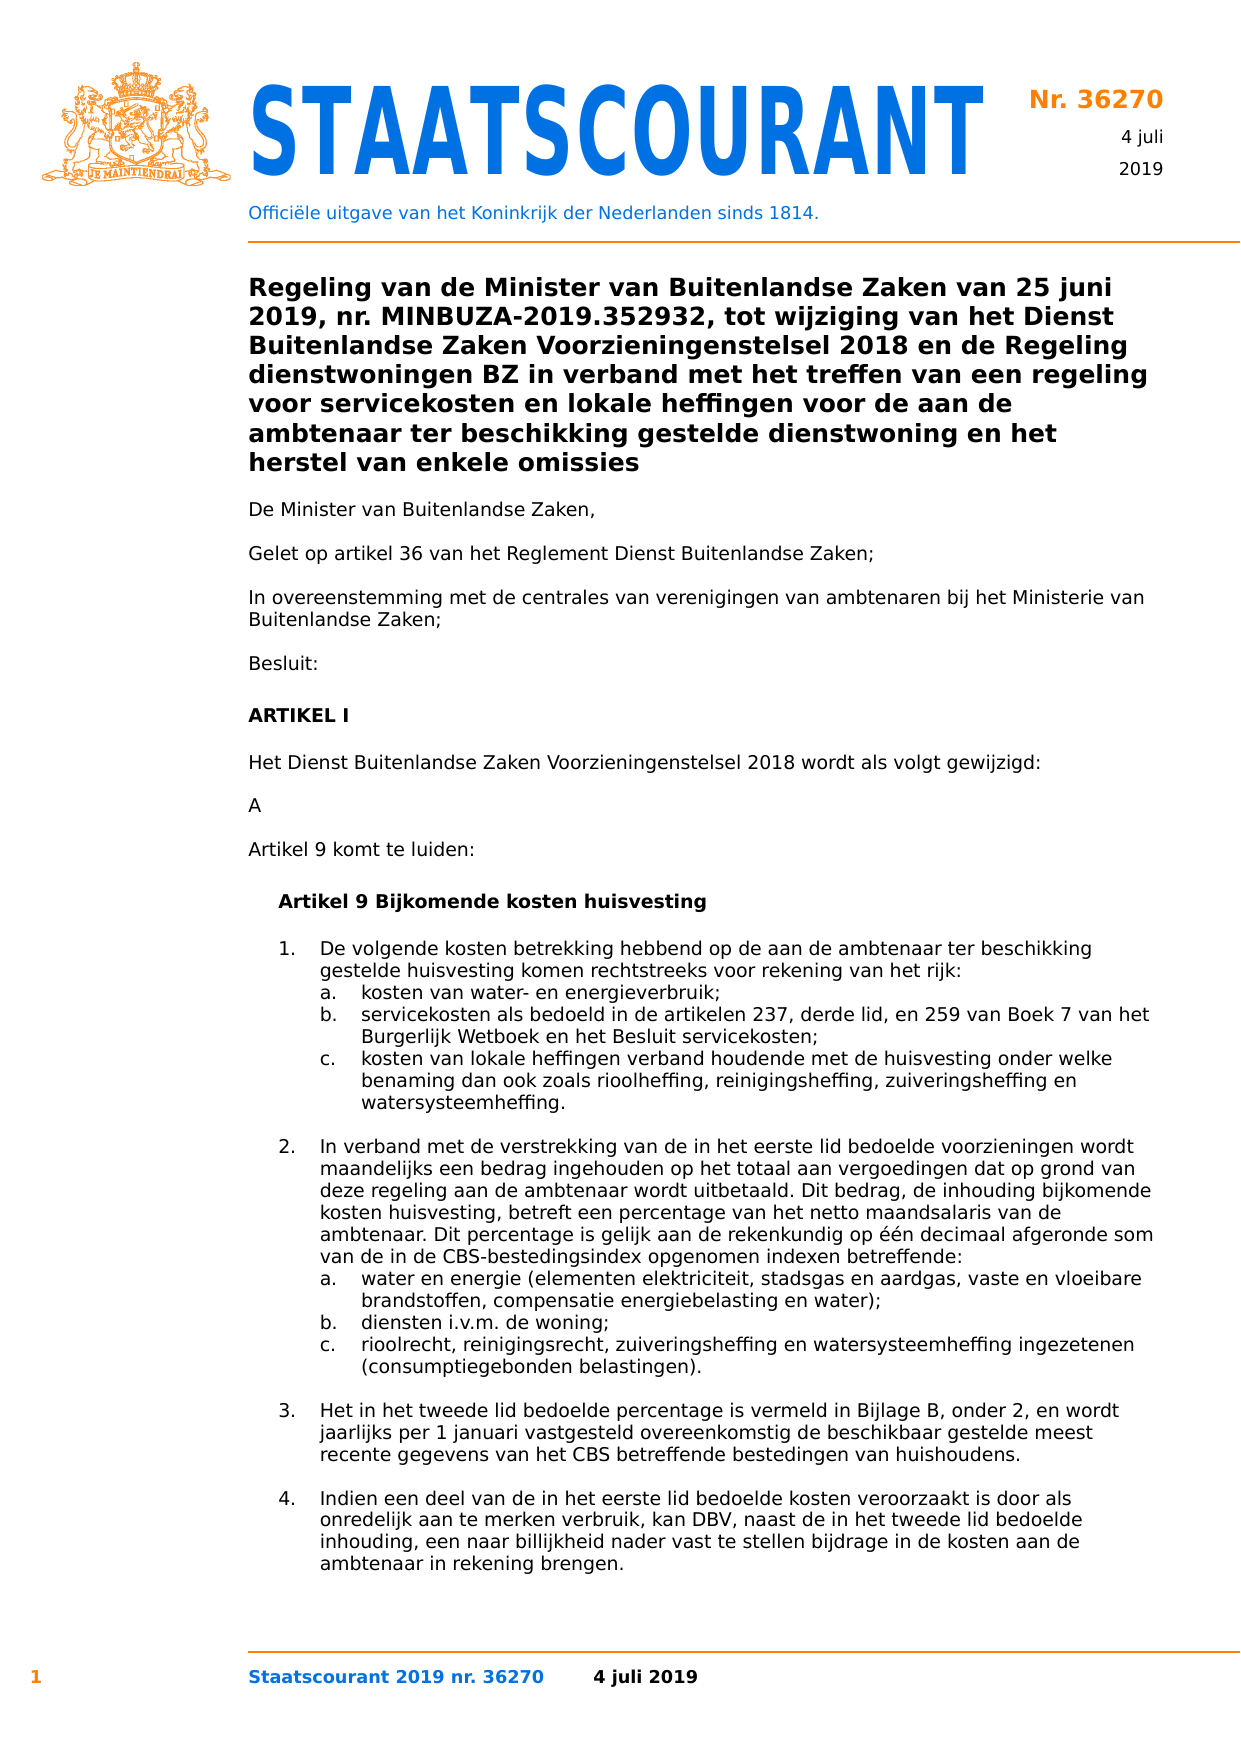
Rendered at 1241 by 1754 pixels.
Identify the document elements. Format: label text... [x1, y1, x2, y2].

text b. diensten i.v.m. de woning; [319, 1312, 1163, 1334]
table_cell Officiële uitgave van het Koninkrijk der Nederlanden sinds 1814. [248, 203, 1240, 241]
text 3. Het in het tweede lid bedoelde percentage is vermeld in Bijlage B, onder 2, en wordt jaarlijks per 1 januari vastgesteld overeenkomstig de beschikbaar gestelde meest recente gegevens van het CBS betreffende bestedingen van huishoudens. [278, 1399, 1163, 1466]
text Artikel 9 komt te luiden: [248, 839, 1163, 861]
subtitle Regeling van de Minister van Buitenlandse Zaken van 25 juni 2019, nr. MINBUZA-2019.352932, tot wijziging van het Dienst Buitenlandse Zaken Voorzieningenstelsel 2018 en de Regeling dienstwoningen BZ in verband met het treffen van een regeling voor servicekosten en lokale heffingen voor de aan de ambtenaar ter beschikking gestelde dienstwoning en het herstel van enkele omissies [248, 273, 1163, 477]
text 2. In verband met de verstrekking van de in het eerste lid bedoelde voorzieningen wordt maandelijks een bedrag ingehouden op het totaal aan vergoedingen dat op grond van deze regeling aan de ambtenaar wordt uitbetaald. Dit bedrag, de inhouding bijkomende kosten huisvesting, betreft een percentage van het netto maandsalaris van de ambtenaar. Dit percentage is gelijk aan de rekenkundig op één decimaal afgeronde som van de in de CBS-bestedingsindex opgenomen indexen betreffende: [278, 1136, 1163, 1268]
picture [41, 62, 231, 186]
text De Minister van Buitenlandse Zaken, [248, 499, 1163, 521]
table_cell 4 juli [998, 121, 1240, 153]
subtitle Artikel 9 Bijkomende kosten huisvesting [278, 891, 1163, 913]
table_header [25, 62, 248, 241]
text a. kosten van water- en energieverbruik; [319, 982, 1163, 1004]
subtitle ARTIKEL I [248, 704, 1163, 727]
table_header Nr. 36270 [998, 62, 1240, 121]
text a. water en energie (elementen elektriciteit, stadsgas en aardgas, vaste en vloeibare brandstoffen, compensatie energiebelasting en water); [319, 1268, 1163, 1312]
text c. kosten van lokale heffingen verband houdende met de huisvesting onder welke benaming dan ook zoals rioolheffing, reinigingsheffing, zuiveringsheffing en watersysteemheffing. [319, 1048, 1163, 1114]
text c. rioolrecht, reinigingsrecht, zuiveringsheffing en watersysteemheffing ingezetenen (consumptiegebonden belastingen). [319, 1334, 1163, 1378]
text In overeenstemming met de centrales van verenigingen van ambtenaren bij het Ministerie van Buitenlandse Zaken; [248, 587, 1163, 631]
text b. servicekosten als bedoeld in de artikelen 237, derde lid, en 259 van Boek 7 van het Burgerlijk Wetboek en het Besluit servicekosten; [319, 1004, 1163, 1048]
table_cell 2019 [998, 153, 1240, 203]
text Besluit: [248, 653, 1163, 674]
text 1. De volgende kosten betrekking hebbend op de aan de ambtenaar ter beschikking gestelde huisvesting komen rechtstreeks voor rekening van het rijk: [278, 938, 1163, 982]
text A [248, 795, 1163, 817]
text Het Dienst Buitenlandse Zaken Voorzieningenstelsel 2018 wordt als volgt gewijzigd: [248, 752, 1163, 773]
text Gelet op artikel 36 van het Reglement Dienst Buitenlandse Zaken; [248, 543, 1163, 565]
table_header STAATSCOURANT [248, 62, 998, 203]
text 4. Indien een deel van de in het eerste lid bedoelde kosten veroorzaakt is door als onredelijk aan te merken verbruik, kan DBV, naast de in het tweede lid bedoelde inhouding, een naar billijkheid nader vast te stellen bijdrage in de kosten aan de ambtenaar in rekening brengen. [278, 1487, 1163, 1575]
